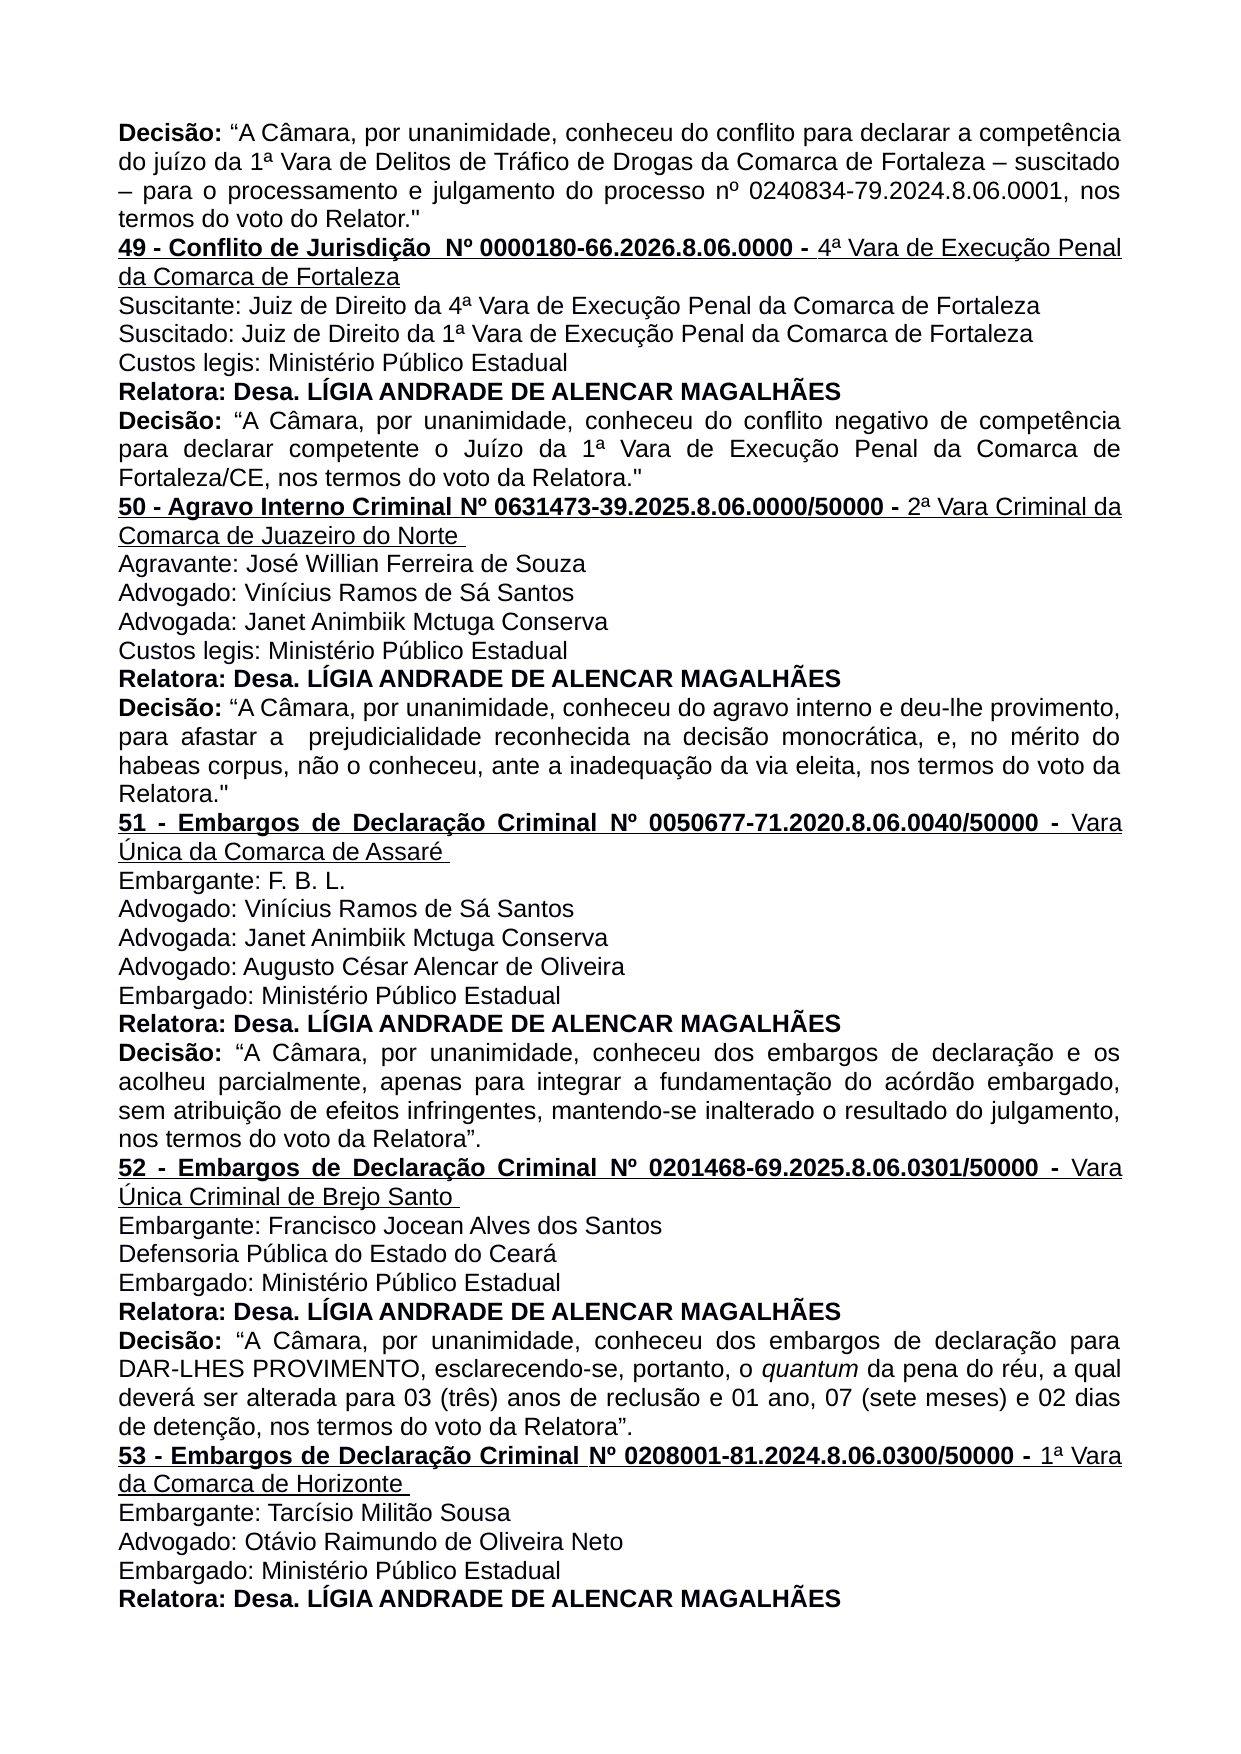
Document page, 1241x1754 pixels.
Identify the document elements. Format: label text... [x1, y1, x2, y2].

text Relatora: Desa. LÍGIA ANDRADE DE ALENCAR MAGALHÃES [118, 1009, 1122, 1038]
text Suscitante: Juiz de Direito da 4ª Vara de Execução Penal da Comarca de Fortaleza [118, 291, 1122, 319]
text Agravante: José Willian Ferreira de Souza [118, 549, 1122, 578]
text Decisão: “A Câmara, por unanimidade, conheceu dos embargos de declaração e os acolheu parcialmente, apenas para integrar a fundamentação do acórdão embargado, sem atribuição de efeitos infringentes, mantendo-se inalterado o resultado do julgamento, nos termos do voto da Relatora”. [118, 1038, 1122, 1153]
text da Comarca de Fortaleza [118, 259, 1122, 291]
text Embargante: Tarcísio Militão Sousa [118, 1498, 1122, 1527]
text 49 - Conflito de Jurisdição Nº 0000180-66.2026.8.06.0000 - 4ª Vara de Execução Penal [118, 233, 1122, 258]
text Decisão: “A Câmara, por unanimidade, conheceu dos embargos de declaração para DAR-LHES PROVIMENTO, esclarecendo-se, portanto, o quantum da pena do réu, a qual deverá ser alterada para 03 (três) anos de reclusão e 01 ano, 07 (sete meses) e 02 dias de detenção, nos termos do voto da Relatora”. [118, 1326, 1122, 1441]
text 50 - Agravo Interno Criminal Nº 0631473-39.2025.8.06.0000/50000 - 2ª Vara Criminal da [118, 492, 1122, 517]
text Advogado: Otávio Raimundo de Oliveira Neto [118, 1527, 1122, 1556]
text Relatora: Desa. LÍGIA ANDRADE DE ALENCAR MAGALHÃES [118, 377, 1122, 406]
text Embargado: Ministério Público Estadual [118, 1268, 1122, 1297]
text da Comarca de Horizonte [118, 1467, 1122, 1498]
text Relatora: Desa. LÍGIA ANDRADE DE ALENCAR MAGALHÃES [118, 664, 1122, 693]
text Custos legis: Ministério Público Estadual [118, 348, 1122, 377]
text Embargado: Ministério Público Estadual [118, 981, 1122, 1009]
text 53 - Embargos de Declaração Criminal Nº 0208001-81.2024.8.06.0300/50000 - 1ª Vara [118, 1441, 1122, 1466]
text Relatora: Desa. LÍGIA ANDRADE DE ALENCAR MAGALHÃES [118, 1584, 1122, 1613]
text Defensoria Pública do Estado do Ceará [118, 1239, 1122, 1268]
text Decisão: “A Câmara, por unanimidade, conheceu do conflito para declarar a competência do juízo da 1ª Vara de Delitos de Tráfico de Drogas da Comarca de Fortaleza – suscitado – para o processamento e julgamento do processo nº 0240834-79.2024.8.06.0001, nos termos do voto do Relator." [118, 118, 1122, 233]
text Embargante: Francisco Jocean Alves dos Santos [118, 1211, 1122, 1239]
text Advogado: Augusto César Alencar de Oliveira [118, 952, 1122, 981]
text Decisão: “A Câmara, por unanimidade, conheceu do conflito negativo de competência para declarar competente o Juízo da 1ª Vara de Execução Penal da Comarca de Fortaleza/CE, nos termos do voto da Relatora." [118, 406, 1122, 492]
text Embargante: F. B. L. [118, 866, 1122, 894]
text 51 - Embargos de Declaração Criminal Nº 0050677-71.2020.8.06.0040/50000 - Vara [118, 808, 1122, 833]
text 52 - Embargos de Declaração Criminal Nº 0201468-69.2025.8.06.0301/50000 - Vara [118, 1153, 1122, 1178]
text Única Criminal de Brejo Santo [118, 1179, 1122, 1211]
text Suscitado: Juiz de Direito da 1ª Vara de Execução Penal da Comarca de Fortaleza [118, 319, 1122, 348]
text Embargado: Ministério Público Estadual [118, 1556, 1122, 1584]
text Custos legis: Ministério Público Estadual [118, 636, 1122, 664]
text Comarca de Juazeiro do Norte [118, 518, 1122, 549]
text Única da Comarca de Assaré [118, 834, 1122, 866]
text Decisão: “A Câmara, por unanimidade, conheceu do agravo interno e deu-lhe provimento, para afastar a prejudicialidade reconhecida na decisão monocrática, e, no mérito do habeas corpus, não o conheceu, ante a inadequação da via eleita, nos termos do voto da Relatora." [118, 693, 1122, 808]
text Advogado: Vinícius Ramos de Sá Santos [118, 578, 1122, 607]
text Relatora: Desa. LÍGIA ANDRADE DE ALENCAR MAGALHÃES [118, 1297, 1122, 1326]
text Advogada: Janet Animbiik Mctuga Conserva [118, 923, 1122, 952]
text Advogado: Vinícius Ramos de Sá Santos [118, 894, 1122, 923]
text Advogada: Janet Animbiik Mctuga Conserva [118, 607, 1122, 636]
